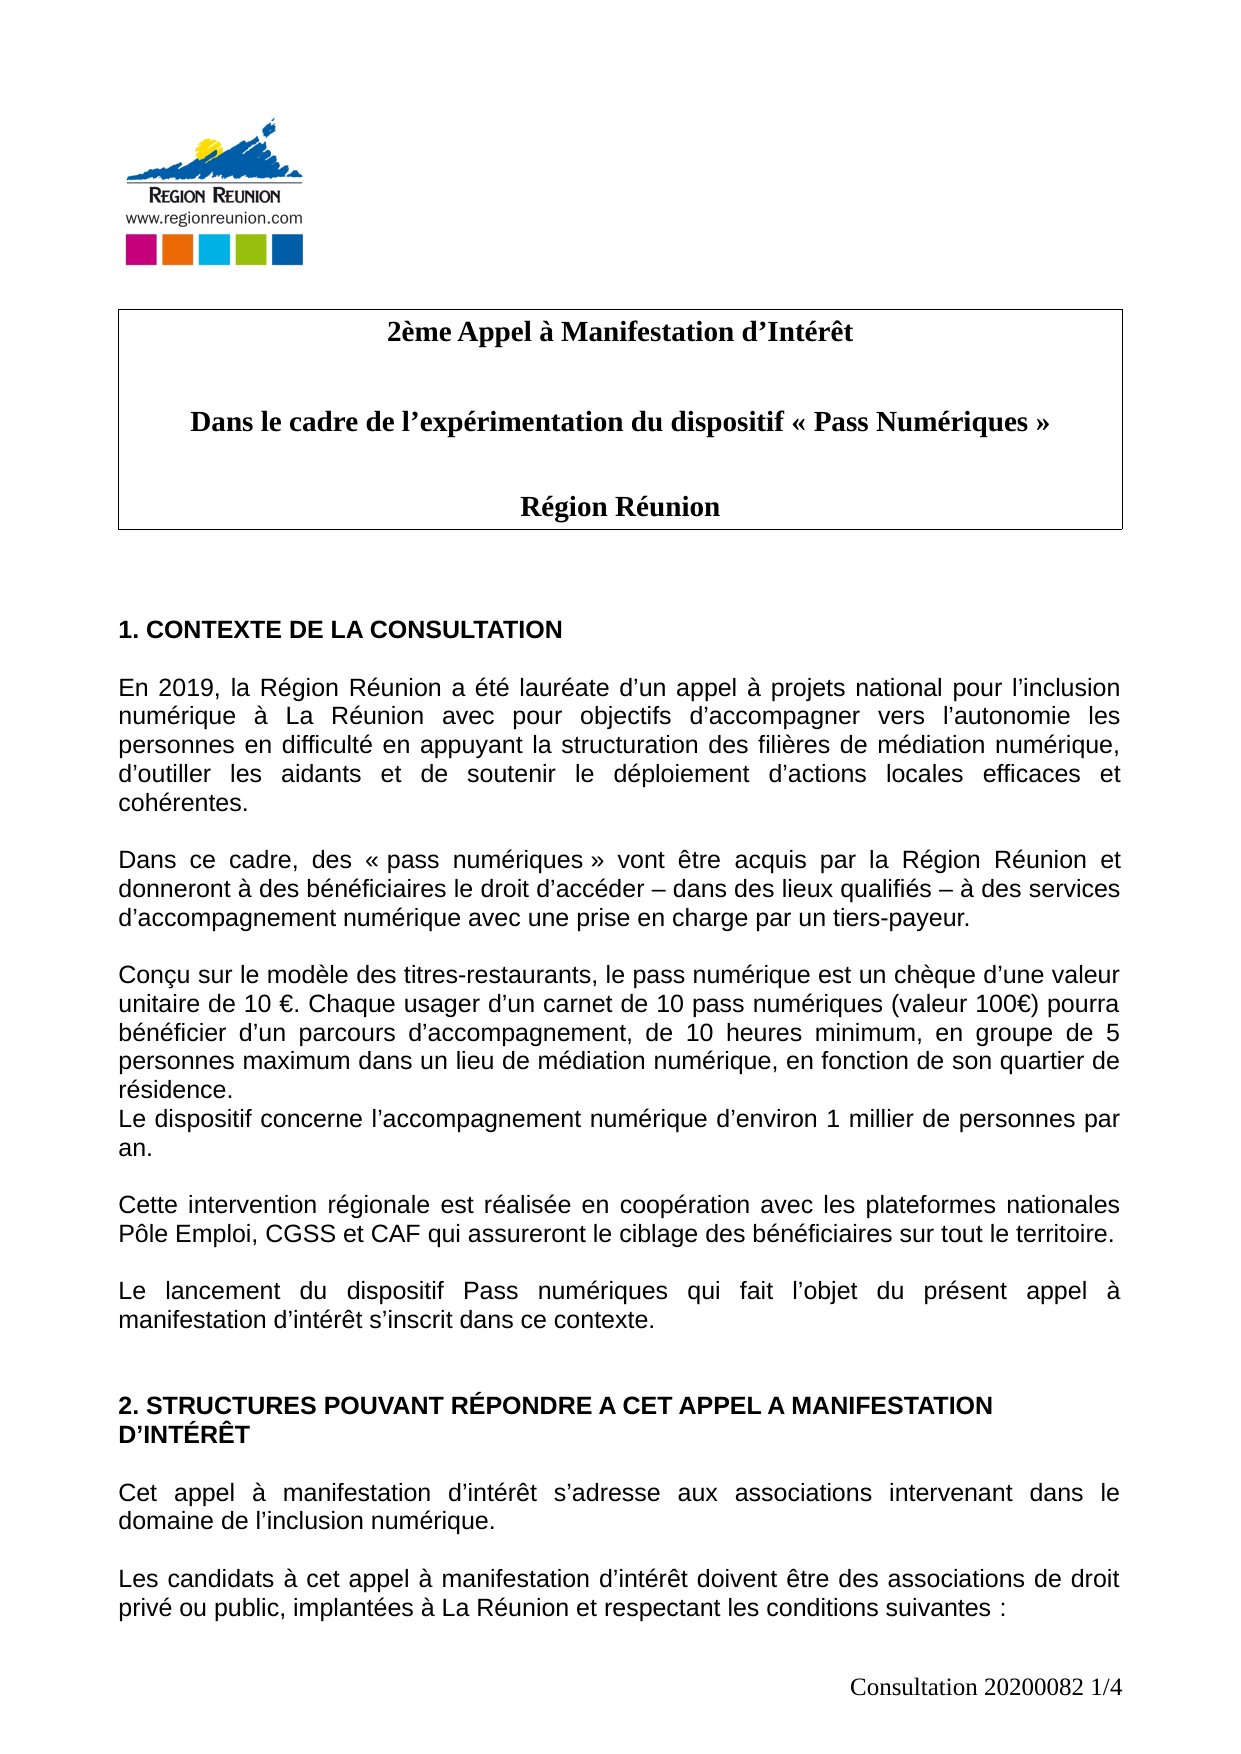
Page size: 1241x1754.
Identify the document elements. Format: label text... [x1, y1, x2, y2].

text Conçu sur le modèle des titres-restaurants, le pass numérique est un chèque d’une valeur unitaire de 10 €. Chaque usager d’un carnet de 10 pass numériques (valeur 100€) pourra bénéficier d’un parcours d’accompagnement, de 10 heures minimum, en groupe de 5 personnes maximum dans un lieu de médiation numérique, en fonction de son quartier de résidence. [118, 960, 1122, 1104]
table_cell Région Réunion [119, 484, 1122, 529]
text Les candidats à cet appel à manifestation d’intérêt doivent être des associations de droit privé ou public, implantées à La Réunion et respectant les conditions suivantes : [118, 1564, 1122, 1621]
text 1. CONTEXTE DE LA CONSULTATION [118, 615, 1122, 644]
text Le dispositif concerne l’accompagnement numérique d’environ 1 millier de personnes par an. [118, 1104, 1122, 1161]
picture [119, 90, 309, 280]
text Dans ce cadre, des « pass numériques » vont être acquis par la Région Réunion et donneront à des bénéficiaires le droit d’accéder – dans des lieux qualifiés – à des services d’accompagnement numérique avec une prise en charge par un tiers-payeur. [118, 845, 1122, 931]
table_header 2ème Appel à Manifestation d’Intérêt [119, 310, 1122, 353]
text Cette intervention régionale est réalisée en coopération avec les plateformes nationales Pôle Emploi, CGSS et CAF qui assureront le ciblage des bénéficiaires sur tout le territoire. [118, 1190, 1122, 1248]
text Le lancement du dispositif Pass numériques qui fait l’objet du présent appel à manifestation d’intérêt s’inscrit dans ce contexte. [118, 1276, 1122, 1334]
text En 2019, la Région Réunion a été lauréate d’un appel à projets national pour l’inclusion numérique à La Réunion avec pour objectifs d’accompagner vers l’autonomie les personnes en difficulté en appuyant la structuration des filières de médiation numérique, d’outiller les aidants et de soutenir le déploiement d’actions locales efficaces et cohérentes. [118, 673, 1122, 816]
table_cell [119, 444, 1122, 484]
text 2. STRUCTURES POUVANT RÉPONDRE A CET APPEL A MANIFESTATION D’INTÉRÊT [118, 1391, 1122, 1449]
text Cet appel à manifestation d’intérêt s’adresse aux associations intervenant dans le domaine de l’inclusion numérique. [118, 1478, 1122, 1535]
table_cell Dans le cadre de l’expérimentation du dispositif « Pass Numériques » [119, 399, 1122, 443]
table_cell [119, 354, 1122, 398]
